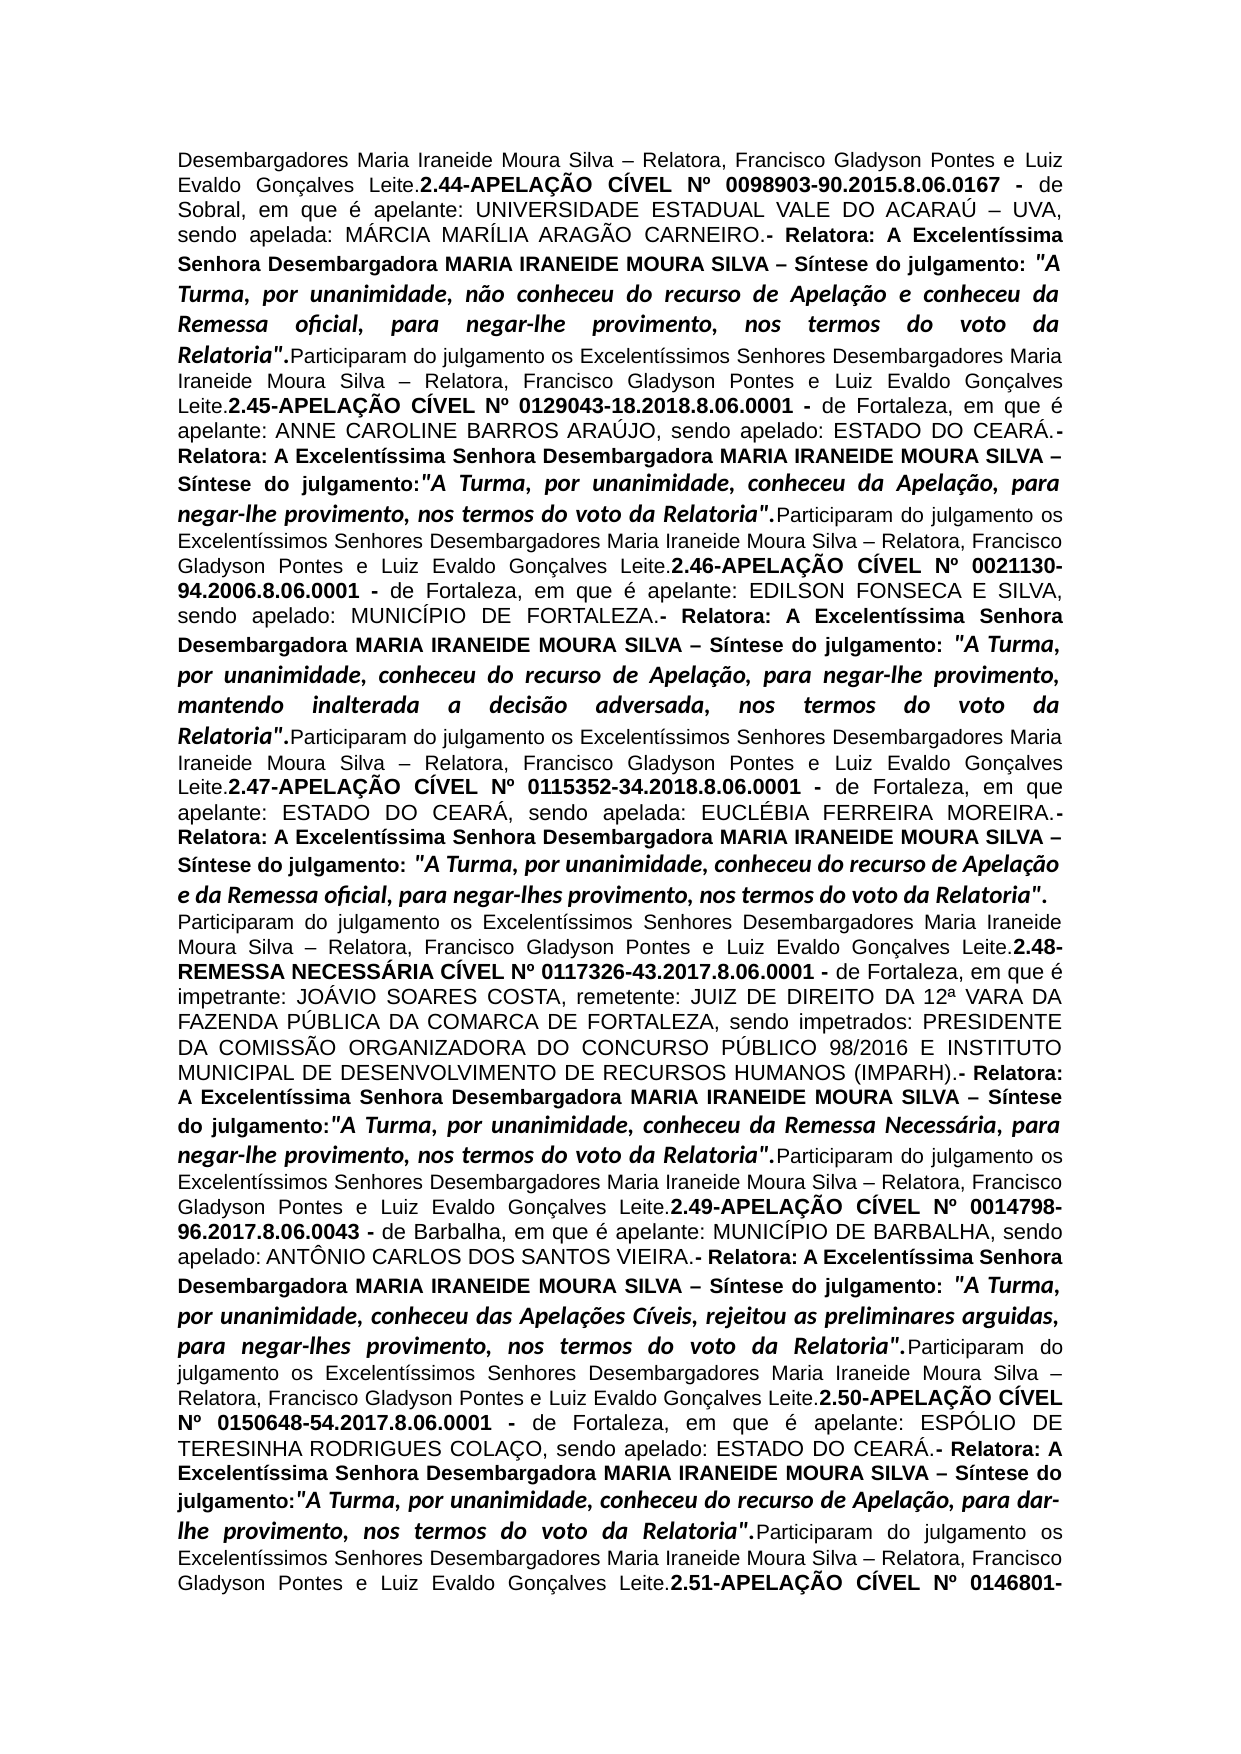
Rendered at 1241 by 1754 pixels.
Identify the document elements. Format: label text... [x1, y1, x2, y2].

text Desembargadores Maria Iraneide Moura Silva – Relatora, Francisco Gladyson Pontes e Luiz Evaldo Gonçalves Leite.2.44-APELAÇÃO CÍVEL Nº 0098903-90.2015.8.06.0167 - de Sobral, em que é apelante: UNIVERSIDADE ESTADUAL VALE DO ACARAÚ – UVA, sendo apelada: MÁRCIA MARÍLIA ARAGÃO CARNEIRO.- Relatora: A Excelentíssima Senhora Desembargadora MARIA IRANEIDE MOURA SILVA – Síntese do julgamento: "A Turma, por unanimidade, não conheceu do recurso de Apelação e conheceu da Remessa oficial, para negar-lhe provimento, nos termos do voto da Relatoria".Participaram do julgamento os Excelentíssimos Senhores Desembargadores Maria Iraneide Moura Silva – Relatora, Francisco Gladyson Pontes e Luiz Evaldo Gonçalves Leite.2.45-APELAÇÃO CÍVEL Nº 0129043-18.2018.8.06.0001 - de Fortaleza, em que é apelante: ANNE CAROLINE BARROS ARAÚJO, sendo apelado: ESTADO DO CEARÁ.- Relatora: A Excelentíssima Senhora Desembargadora MARIA IRANEIDE MOURA SILVA – Síntese do julgamento:"A Turma, por unanimidade, conheceu da Apelação, para negar-lhe provimento, nos termos do voto da Relatoria".Participaram do julgamento os Excelentíssimos Senhores Desembargadores Maria Iraneide Moura Silva – Relatora, Francisco Gladyson Pontes e Luiz Evaldo Gonçalves Leite.2.46-APELAÇÃO CÍVEL Nº 0021130-94.2006.8.06.0001 - de Fortaleza, em que é apelante: EDILSON FONSECA E SILVA, sendo apelado: MUNICÍPIO DE FORTALEZA.- Relatora: A Excelentíssima Senhora Desembargadora MARIA IRANEIDE MOURA SILVA – Síntese do julgamento: "A Turma, por unanimidade, conheceu do recurso de Apelação, para negar-lhe provimento, mantendo inalterada a decisão adversada, nos termos do voto da Relatoria".Participaram do julgamento os Excelentíssimos Senhores Desembargadores Maria Iraneide Moura Silva – Relatora, Francisco Gladyson Pontes e Luiz Evaldo Gonçalves Leite.2.47-APELAÇÃO CÍVEL Nº 0115352-34.2018.8.06.0001 - de Fortaleza, em que apelante: ESTADO DO CEARÁ, sendo apelada: EUCLÉBIA FERREIRA MOREIRA.- Relatora: A Excelentíssima Senhora Desembargadora MARIA IRANEIDE MOURA SILVA – Síntese do julgamento: "A Turma, por unanimidade, conheceu do recurso de Apelação e da Remessa oficial, para negar-lhes provimento, nos termos do voto da Relatoria". [177, 148, 1063, 910]
text Participaram do julgamento os Excelentíssimos Senhores Desembargadores Maria Iraneide Moura Silva – Relatora, Francisco Gladyson Pontes e Luiz Evaldo Gonçalves Leite.2.48-REMESSA NECESSÁRIA CÍVEL Nº 0117326-43.2017.8.06.0001 - de Fortaleza, em que é impetrante: JOÁVIO SOARES COSTA, remetente: JUIZ DE DIREITO DA 12ª VARA DA FAZENDA PÚBLICA DA COMARCA DE FORTALEZA, sendo impetrados: PRESIDENTE DA COMISSÃO ORGANIZADORA DO CONCURSO PÚBLICO 98/2016 E INSTITUTO MUNICIPAL DE DESENVOLVIMENTO DE RECURSOS HUMANOS (IMPARH).- Relatora: A Excelentíssima Senhora Desembargadora MARIA IRANEIDE MOURA SILVA – Síntese do julgamento:"A Turma, por unanimidade, conheceu da Remessa Necessária, para negar-lhe provimento, nos termos do voto da Relatoria".Participaram do julgamento os Excelentíssimos Senhores Desembargadores Maria Iraneide Moura Silva – Relatora, Francisco Gladyson Pontes e Luiz Evaldo Gonçalves Leite.2.49-APELAÇÃO CÍVEL Nº 0014798-96.2017.8.06.0043 - de Barbalha, em que é apelante: MUNICÍPIO DE BARBALHA, sendo apelado: ANTÔNIO CARLOS DOS SANTOS VIEIRA.- Relatora: A Excelentíssima Senhora Desembargadora MARIA IRANEIDE MOURA SILVA – Síntese do julgamento: "A Turma, por unanimidade, conheceu das Apelações Cíveis, rejeitou as preliminares arguidas, para negar-lhes provimento, nos termos do voto da Relatoria".Participaram do julgamento os Excelentíssimos Senhores Desembargadores Maria Iraneide Moura Silva – Relatora, Francisco Gladyson Pontes e Luiz Evaldo Gonçalves Leite.2.50-APELAÇÃO CÍVEL Nº 0150648-54.2017.8.06.0001 - de Fortaleza, em que é apelante: ESPÓLIO DE TERESINHA RODRIGUES COLAÇO, sendo apelado: ESTADO DO CEARÁ.- Relatora: A Excelentíssima Senhora Desembargadora MARIA IRANEIDE MOURA SILVA – Síntese do julgamento:"A Turma, por unanimidade, conheceu do recurso de Apelação, para dar-lhe provimento, nos termos do voto da Relatoria".Participaram do julgamento os Excelentíssimos Senhores Desembargadores Maria Iraneide Moura Silva – Relatora, Francisco Gladyson Pontes e Luiz Evaldo Gonçalves Leite.2.51-APELAÇÃO CÍVEL Nº 0146801- [177, 910, 1063, 1595]
